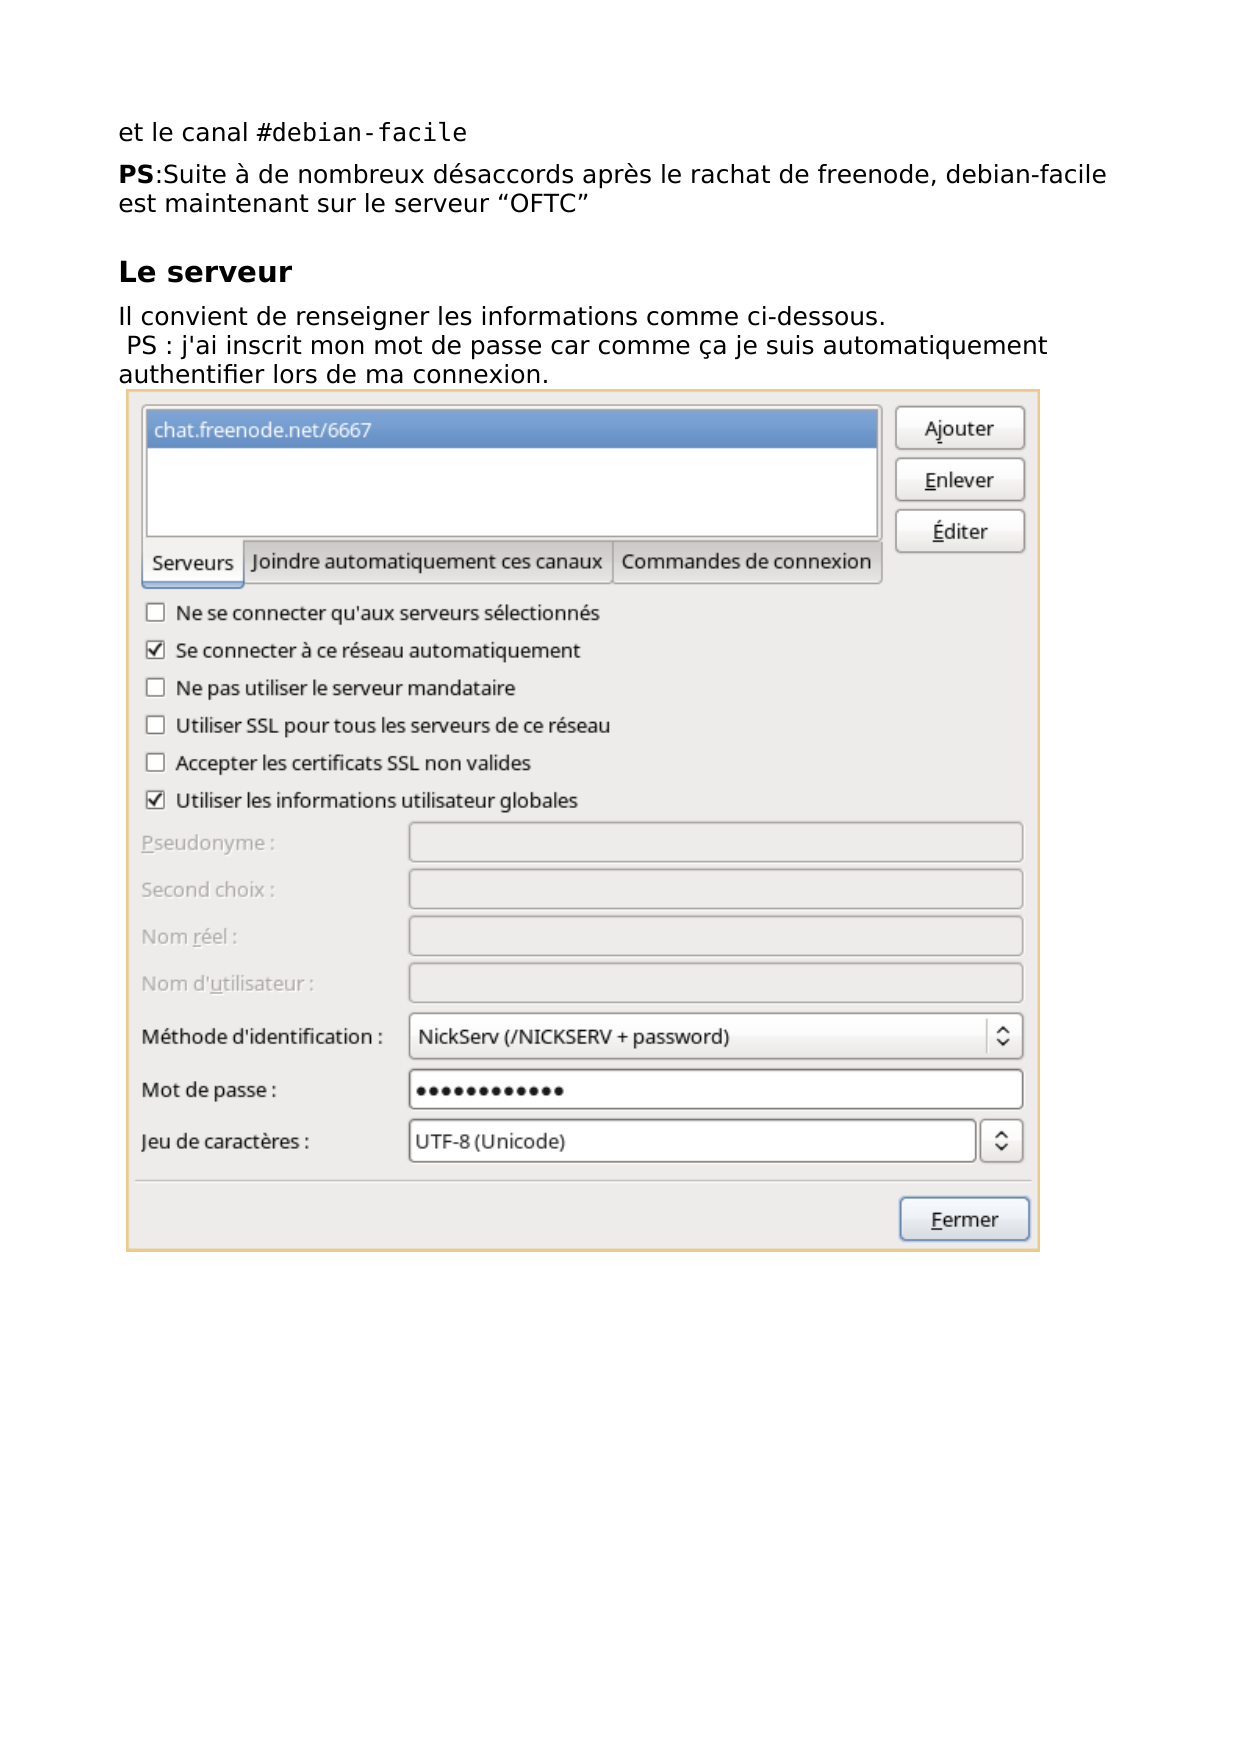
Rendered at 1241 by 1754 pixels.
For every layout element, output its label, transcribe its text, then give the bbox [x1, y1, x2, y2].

subtitle Le serveur [118, 256, 1122, 289]
picture [126, 389, 1040, 1252]
text Il convient de renseigner les informations comme ci-dessous. PS : j'ai inscrit mon mot de passe car comme ça je suis automatiquement authentifier lors de ma connexion. [118, 302, 1122, 1258]
text et le canal #debian-facile [118, 118, 1122, 147]
text PS:Suite à de nombreux désaccords après le rachat de freenode, debian-facile est maintenant sur le serveur “OFTC” [118, 160, 1122, 218]
